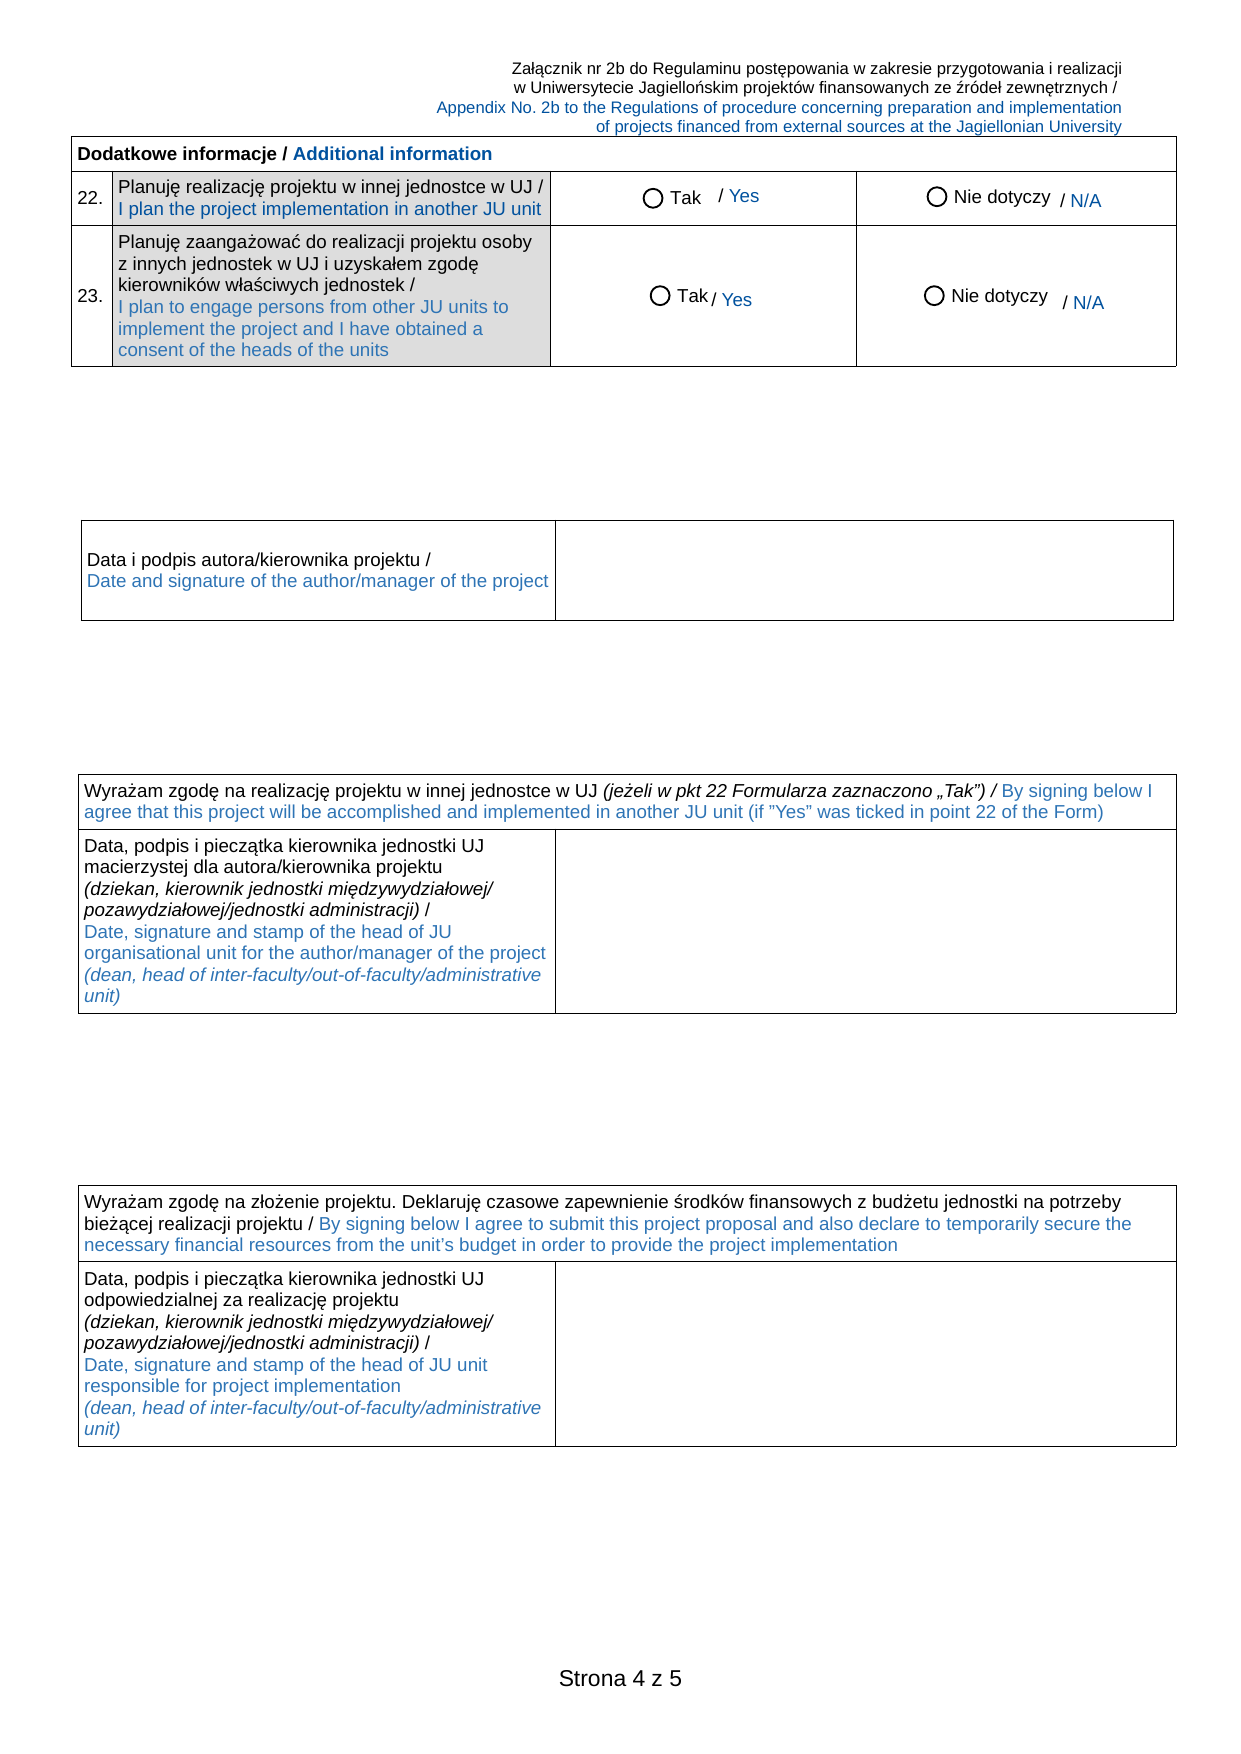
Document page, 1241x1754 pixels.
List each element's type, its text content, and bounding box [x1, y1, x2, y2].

table_cell Planuję zaangażować do realizacji projektu osoby z innych jednostek w UJ i uzyskałem zgodę kierowników właściwych jednostek / I plan to engage persons from other JU units to implement the project and I have obtained a consent of the heads of the units [113, 226, 550, 366]
table_cell / N/A [857, 172, 1176, 225]
table_header Data i podpis autora/kierownika projektu / Date and signature of the author/manager of the project [82, 521, 555, 620]
table_cell Data, podpis i pieczątka kierownika jednostki UJ odpowiedzialnej za realizację projektu (dziekan, kierownik jednostki międzywydziałowej/ pozawydziałowej/jednostki administracji) / Date, signature and stamp of the head of JU unit responsible for project implementation (dean, head of inter-faculty/out-of-faculty/administrative unit) [79, 1262, 555, 1446]
table_cell 23. [72, 226, 112, 366]
table_cell [556, 1262, 1176, 1446]
table_cell Data, podpis i pieczątka kierownika jednostki UJ macierzystej dla autora/kierownika projektu (dziekan, kierownik jednostki międzywydziałowej/ pozawydziałowej/jednostki administracji) / Date, signature and stamp of the head of JU organisational unit for the author/manager of the project (dean, head of inter-faculty/out-of-faculty/administrative unit) [79, 830, 555, 1013]
table_cell / Yes [551, 226, 856, 366]
table_header Wyrażam zgodę na realizację projektu w innej jednostce w UJ (jeżeli w pkt 22 Formularza zaznaczono „Tak”) / By signing below I agree that this project will be accomplished and implemented in another JU unit (if ”Yes” was ticked in point 22 of the Form) [79, 775, 1176, 828]
table_header Wyrażam zgodę na złożenie projektu. Deklaruję czasowe zapewnienie środków finansowych z budżetu jednostki na potrzeby bieżącej realizacji projektu / By signing below I agree to submit this project proposal and also declare to temporarily secure the necessary financial resources from the unit’s budget in order to provide the project implementation [79, 1186, 1176, 1261]
table_cell Dodatkowe informacje / Additional information [72, 137, 1176, 171]
table_cell Planuję realizację projektu w innej jednostce w UJ / I plan the project implementation in another JU unit [113, 172, 550, 225]
table_cell [556, 830, 1176, 1013]
table_cell 22. [72, 172, 112, 225]
table_cell / N/A [857, 226, 1176, 366]
table_header [556, 521, 1173, 620]
table_cell / Yes [551, 172, 856, 225]
